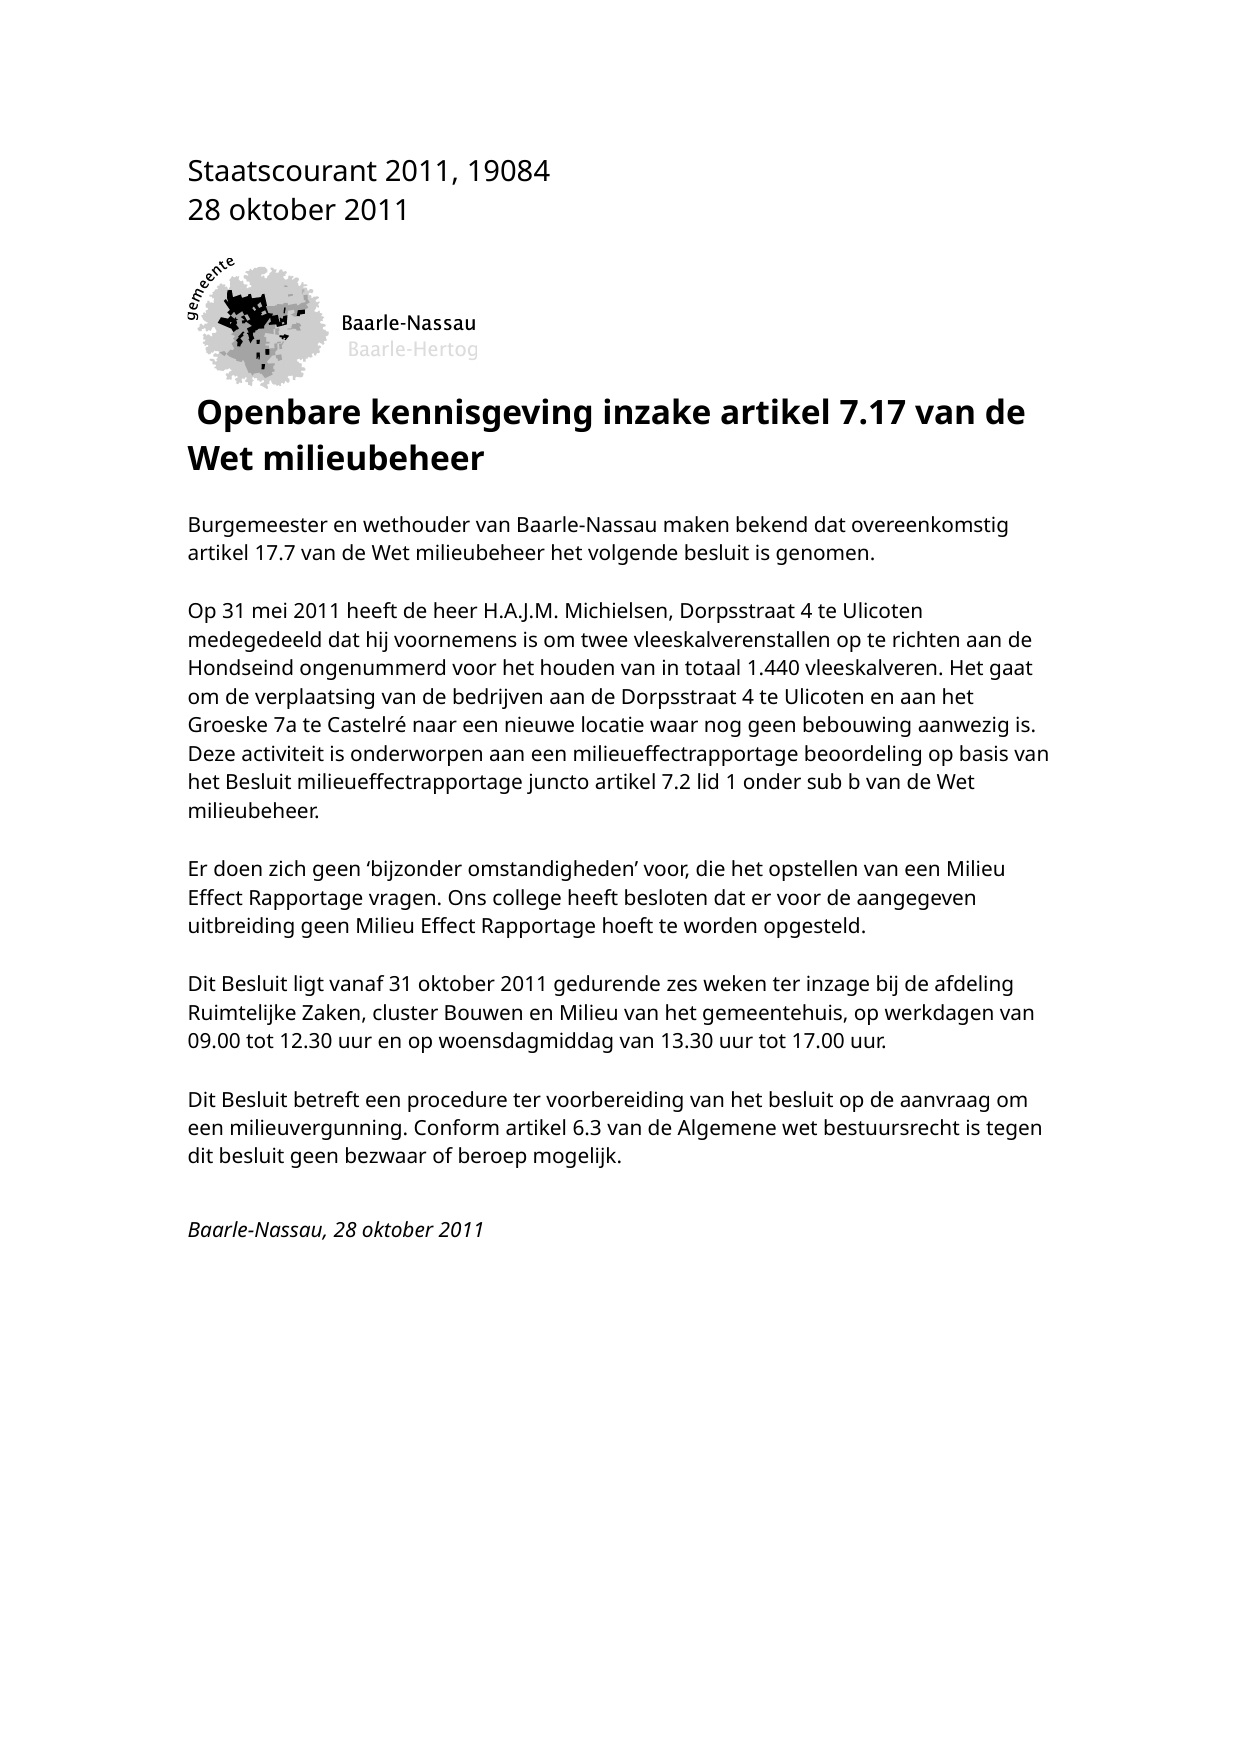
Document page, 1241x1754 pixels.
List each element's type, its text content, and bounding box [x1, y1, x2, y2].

text Staatscourant 2011, 19084 [187, 150, 1053, 190]
text Deze activiteit is onderworpen aan een milieueffectrapportage beoordeling op basis van het Besluit milieueffectrapportage juncto artikel 7.2 lid 1 onder sub b van de Wet milieubeheer. [187, 739, 1053, 824]
text Er doen zich geen ‘bijzonder omstandigheden’ voor, die het opstellen van een Milieu Effect Rapportage vragen. Ons college heeft besloten dat er voor de aangegeven uitbreiding geen Milieu Effect Rapportage hoeft te worden opgesteld. [187, 854, 1053, 939]
text 28 oktober 2011 [187, 190, 1053, 229]
text Burgemeester en wethouder van Baarle-Nassau maken bekend dat overeenkomstig artikel 17.7 van de Wet milieubeheer het volgende besluit is genomen. [187, 510, 1053, 567]
text Dit Besluit ligt vanaf 31 oktober 2011 gedurende zes weken ter inzage bij de afdeling Ruimtelijke Zaken, cluster Bouwen en Milieu van het gemeentehuis, op werkdagen van 09.00 tot 12.30 uur en op woensdagmiddag van 13.30 uur tot 17.00 uur. [187, 969, 1053, 1055]
text Baarle-Nassau, 28 oktober 2011 [187, 1215, 1053, 1243]
text Dit Besluit betreft een procedure ter voorbereiding van het besluit op de aanvraag om een milieuvergunning. Conform artikel 6.3 van de Algemene wet bestuursrecht is tegen dit besluit geen bezwaar of beroep mogelijk. [187, 1085, 1053, 1170]
subtitle Openbare kennisgeving inzake artikel 7.17 van de Wet milieubeheer [187, 271, 1053, 480]
picture [187, 258, 477, 389]
text Op 31 mei 2011 heeft de heer H.A.J.M. Michielsen, Dorpsstraat 4 te Ulicoten medegedeeld dat hij voornemens is om twee vleeskalverenstallen op te richten aan de Hondseind ongenummerd voor het houden van in totaal 1.440 vleeskalveren. Het gaat om de verplaatsing van de bedrijven aan de Dorpsstraat 4 te Ulicoten en aan het Groeske 7a te Castelré naar een nieuwe locatie waar nog geen bebouwing aanwezig is. [187, 597, 1053, 739]
